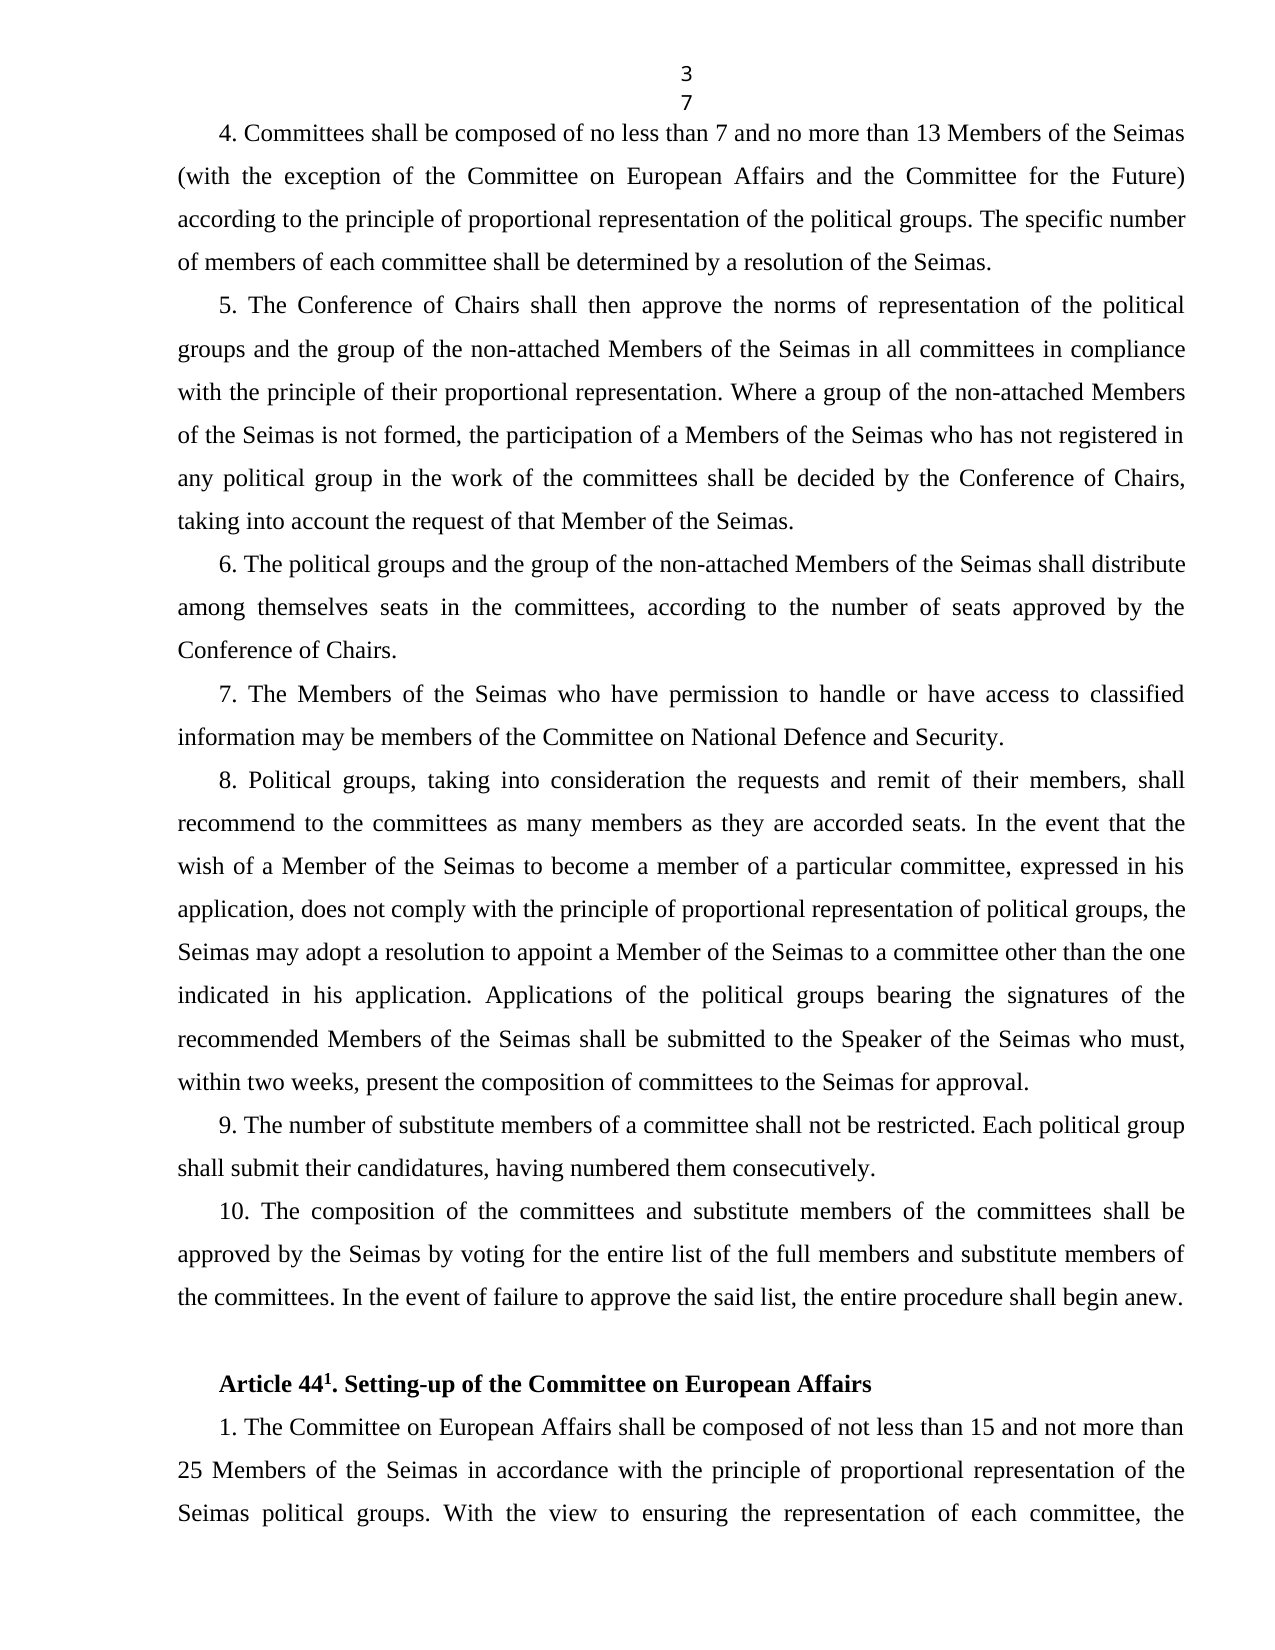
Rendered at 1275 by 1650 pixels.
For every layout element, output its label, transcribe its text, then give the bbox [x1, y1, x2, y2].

text 6. The political groups and the group of the non-attached Members of the Seimas shall distribute among themselves seats in the committees, according to the number of seats approved by the Conference of Chairs. [177, 549, 1186, 664]
text 5. The Conference of Chairs shall then approve the norms of representation of the political groups and the group of the non-attached Members of the Seimas in all committees in compliance with the principle of their proportional representation. Where a group of the non-attached Members of the Seimas is not formed, the participation of a Members of the Seimas who has not registered in any political group in the work of the committees shall be decided by the Conference of Chairs, taking into account the request of that Member of the Seimas. [177, 291, 1186, 535]
text 8. Political groups, taking into consideration the requests and remit of their members, shall recommend to the committees as many members as they are accorded seats. In the event that the wish of a Member of the Seimas to become a member of a particular committee, expressed in his application, does not comply with the principle of proportional representation of political groups, the Seimas may adopt a resolution to appoint a Member of the Seimas to a committee other than the one indicated in his application. Applications of the political groups bearing the signatures of the recommended Members of the Seimas shall be submitted to the Speaker of the Seimas who must, within two weeks, present the composition of committees to the Seimas for approval. [177, 765, 1186, 1096]
text 4. Committees shall be composed of no less than 7 and no more than 13 Members of the Seimas (with the exception of the Committee on European Affairs and the Committee for the Future) according to the principle of proportional representation of the political groups. The specific number of members of each committee shall be determined by a resolution of the Seimas. [177, 118, 1186, 276]
text 10. The composition of the committees and substitute members of the committees shall be approved by the Seimas by voting for the entire list of the full members and substitute members of the committees. In the event of failure to approve the said list, the entire procedure shall begin anew. [177, 1196, 1186, 1311]
text 7. The Members of the Seimas who have permission to handle or have access to classified information may be members of the Committee on National Defence and Security. [177, 679, 1186, 751]
text 1. The Committee on European Affairs shall be composed of not less than 15 and not more than 25 Members of the Seimas in accordance with the principle of proportional representation of the Seimas political groups. With the view to ensuring the representation of each committee, the [177, 1412, 1186, 1527]
text Article 441. Setting-up of the Committee on European Affairs [177, 1369, 1186, 1397]
text 9. The number of substitute members of a committee shall not be restricted. Each political group shall submit their candidatures, having numbered them consecutively. [177, 1110, 1186, 1182]
